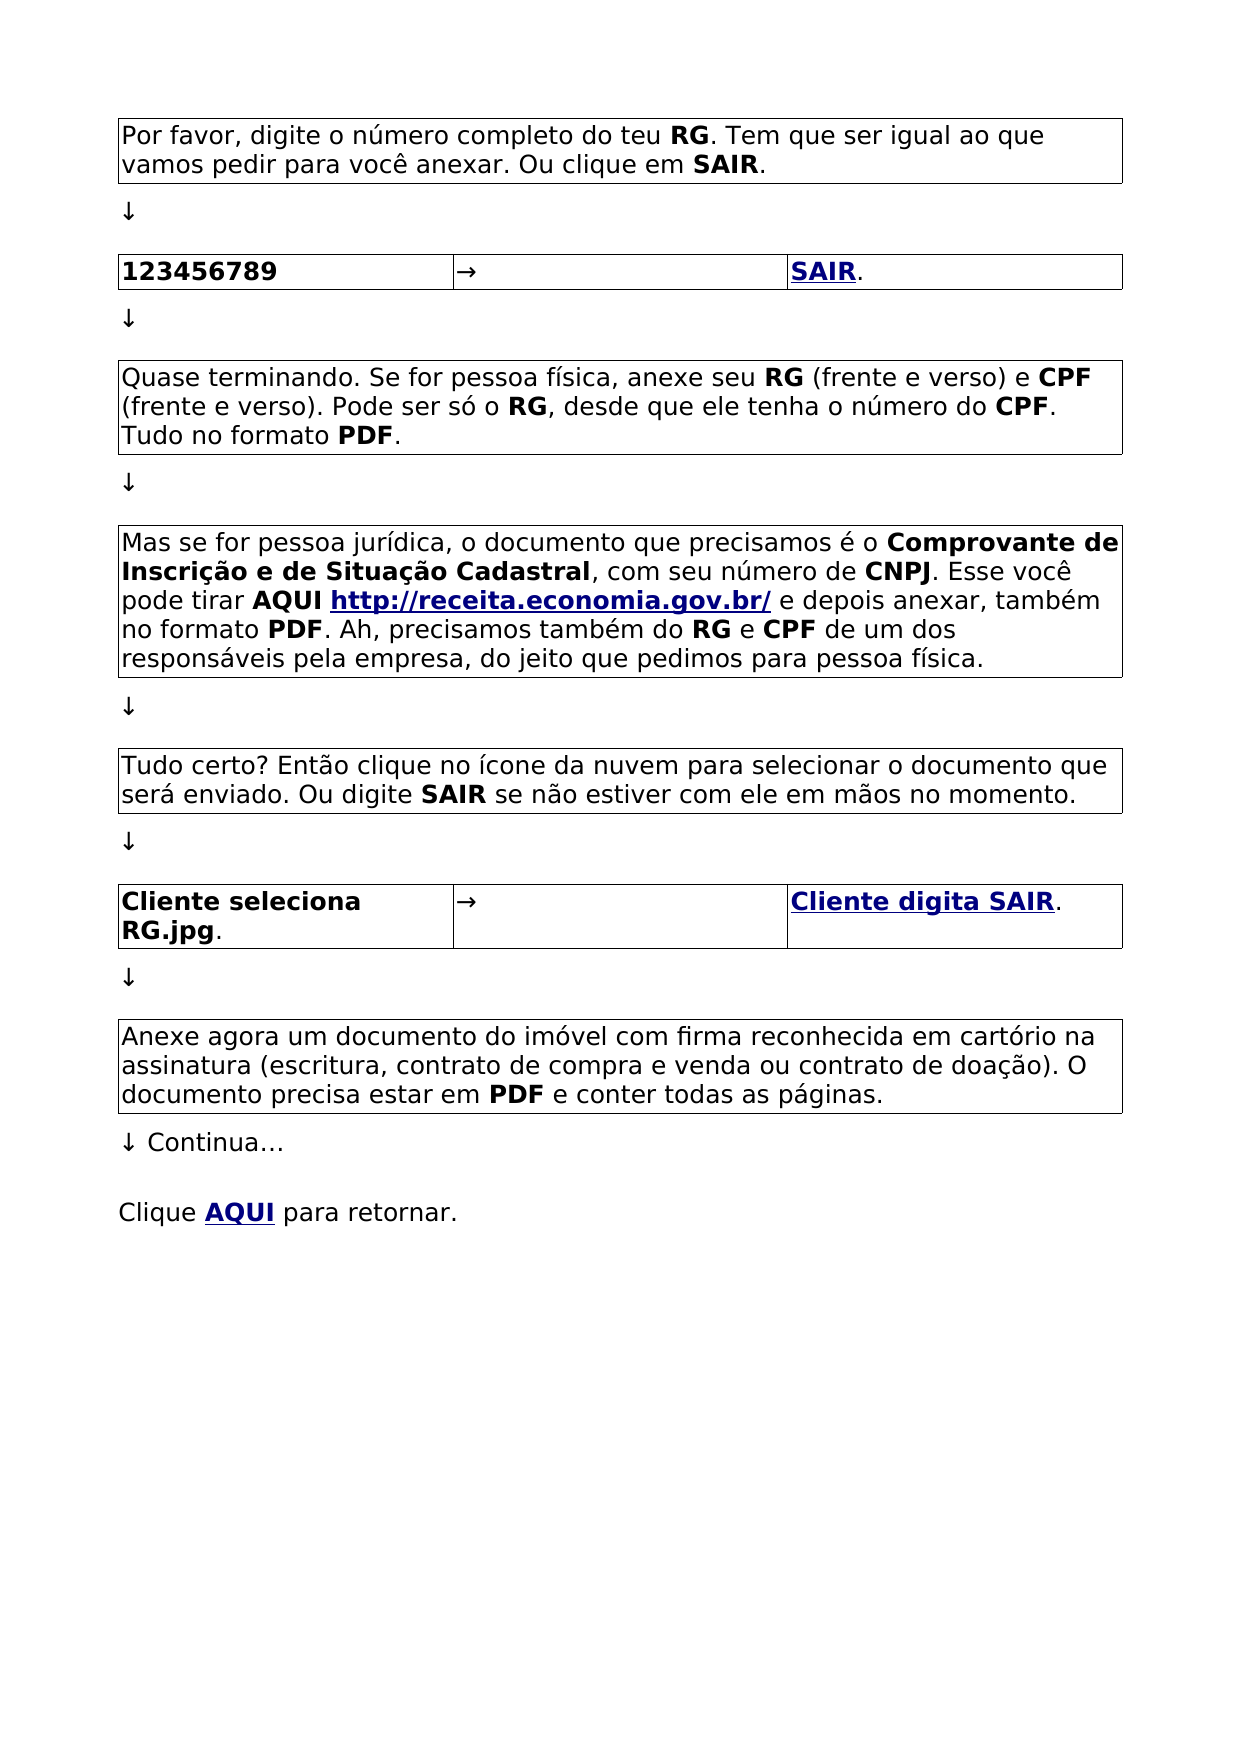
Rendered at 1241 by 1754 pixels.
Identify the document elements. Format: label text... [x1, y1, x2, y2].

table_header Cliente seleciona RG.jpg. [119, 885, 453, 948]
table_header Anexe agora um documento do imóvel com firma reconhecida em cartório na assinatura (escritura, contrato de compra e venda ou contrato de doação). O documento precisa estar em PDF e conter todas as páginas. [119, 1020, 1122, 1113]
text Clique AQUI para retornar. [118, 1198, 1122, 1228]
table_header Mas se for pessoa jurídica, o documento que precisamos é o Comprovante de Inscrição e de Situação Cadastral, com seu número de CNPJ. Esse você pode tirar AQUI http://receita.economia.gov.br/ e depois anexar, também no formato PDF. Ah, precisamos também do RG e CPF de um dos responsáveis pela empresa, do jeito que pedimos para pessoa física. [119, 526, 1122, 677]
text ↓ [118, 963, 1122, 992]
table_header Cliente digita SAIR. [788, 885, 1122, 948]
table_header Quase terminando. Se for pessoa física, anexe seu RG (frente e verso) e CPF (frente e verso). Pode ser só o RG, desde que ele tenha o número do CPF. Tudo no formato PDF. [119, 361, 1122, 454]
text ↓ [118, 827, 1122, 856]
table_header SAIR. [788, 255, 1122, 289]
text ↓ [118, 692, 1122, 721]
table_header 123456789 [119, 255, 453, 289]
table_header Tudo certo? Então clique no ícone da nuvem para selecionar o documento que será enviado. Ou digite SAIR se não estiver com ele em mãos no momento. [119, 749, 1122, 812]
text ↓ [118, 304, 1122, 333]
table_header Por favor, digite o número completo do teu RG. Tem que ser igual ao que vamos pedir para você anexar. Ou clique em SAIR. [119, 119, 1122, 182]
table_header → [454, 255, 787, 289]
text ↓ [118, 197, 1122, 226]
table_header → [454, 885, 787, 948]
text ↓ [118, 468, 1122, 498]
text ↓ Continua… [118, 1128, 1122, 1186]
